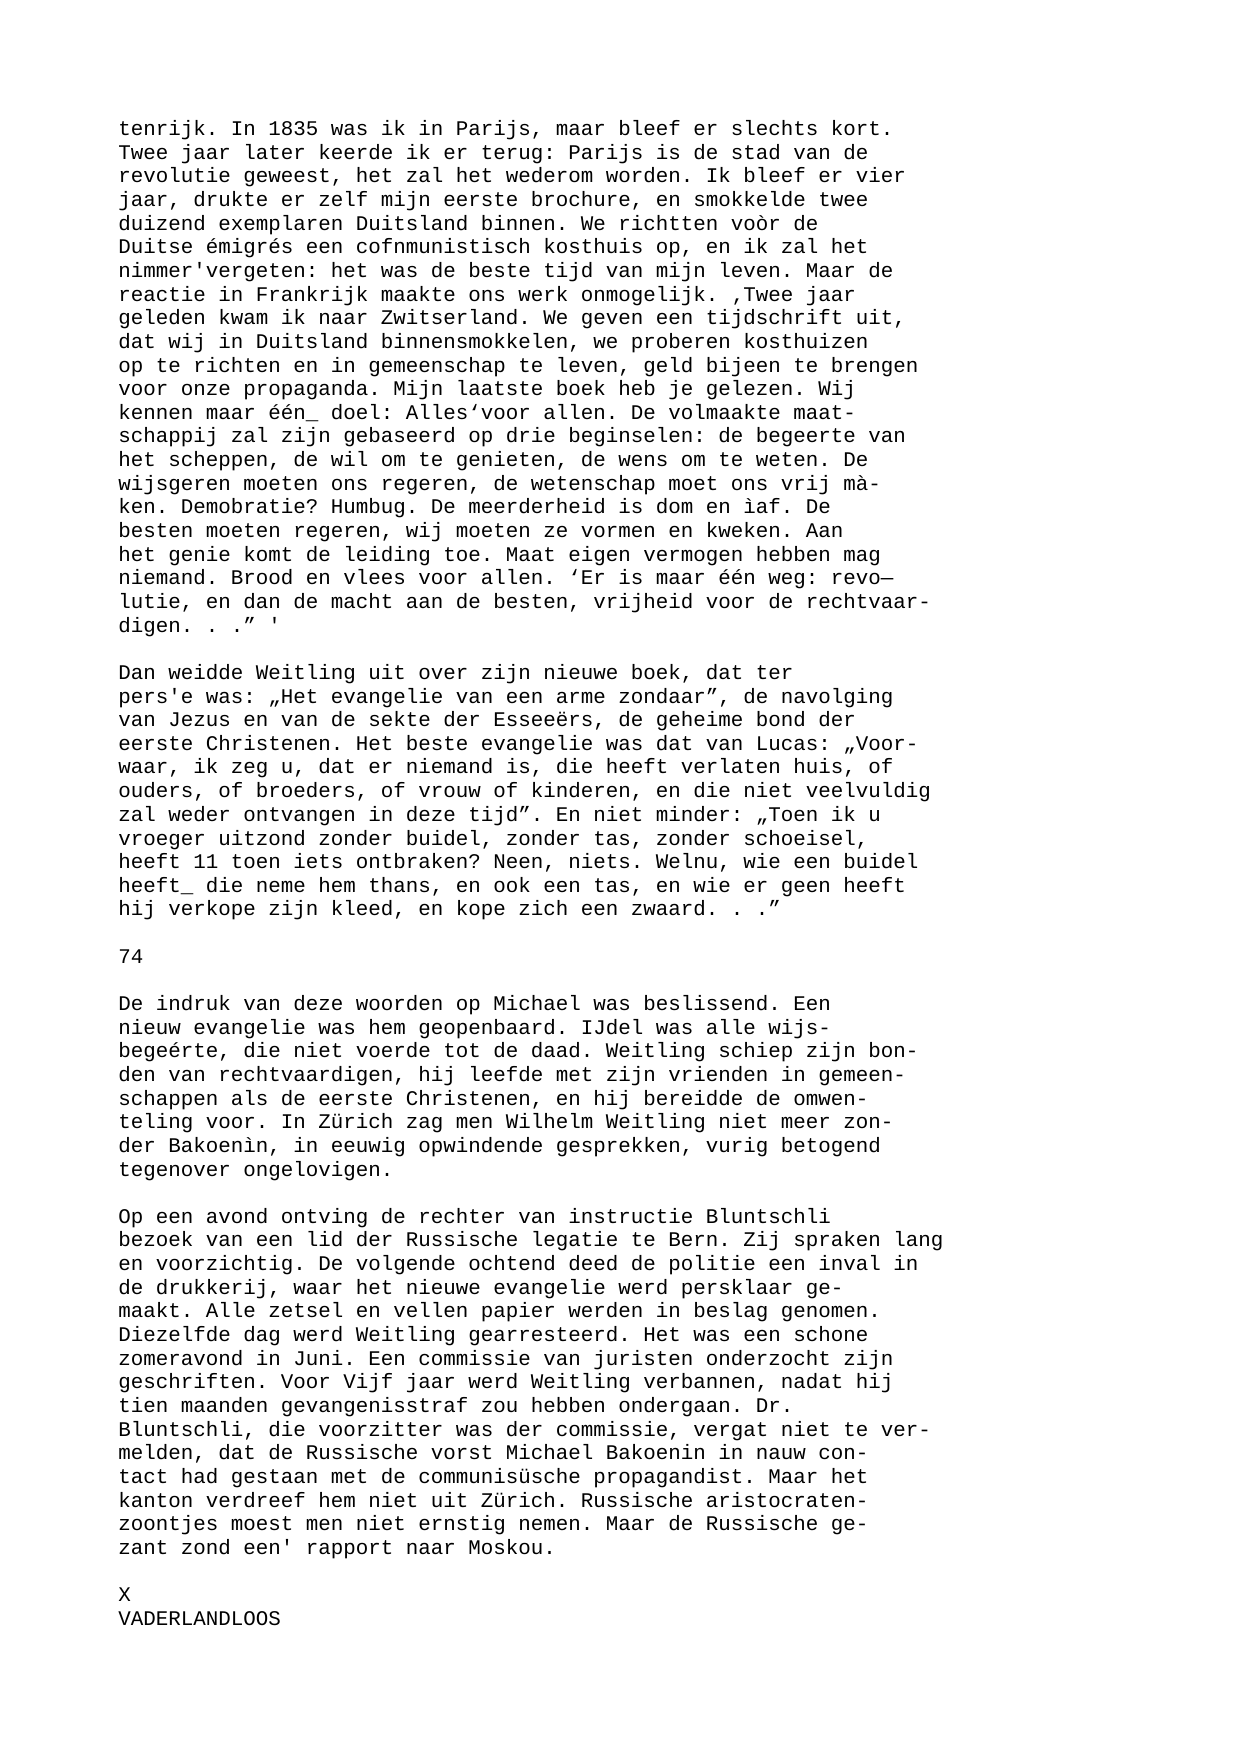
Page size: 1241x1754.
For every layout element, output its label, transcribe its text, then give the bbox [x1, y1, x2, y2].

text Diezelfde dag werd Weitling gearresteerd. Het was een schone [118, 1324, 1122, 1348]
text pers'e was: „Het evangelie van een arme zondaar”, de navolging [118, 686, 1122, 709]
text en voorzichtig. De volgende ochtend deed de politie een inval in [118, 1253, 1122, 1277]
text digen. . .” ' [118, 615, 1122, 638]
text Bluntschli, die voorzitter was der commissie, vergat niet te ver- [118, 1419, 1122, 1442]
text duizend exemplaren Duitsland binnen. We richtten voòr de [118, 213, 1122, 236]
text heeft_ die neme hem thans, en ook een tas, en wie er geen heeft [118, 875, 1122, 898]
text lutie, en dan de macht aan de besten, vrijheid voor de rechtvaar- [118, 591, 1122, 615]
text revolutie geweest, het zal het wederom worden. Ik bleef er vier [118, 165, 1122, 189]
text eerste Christenen. Het beste evangelie was dat van Lucas: „Voor- [118, 733, 1122, 757]
text niemand. Brood en vlees voor allen. ‘Er is maar één weg: revo— [118, 567, 1122, 591]
text bezoek van een lid der Russische legatie te Bern. Zij spraken lang [118, 1229, 1122, 1253]
text jaar, drukte er zelf mijn eerste brochure, en smokkelde twee [118, 189, 1122, 213]
text zomeravond in Juni. Een commissie van juristen onderzocht zijn [118, 1348, 1122, 1371]
text kanton verdreef hem niet uit Zürich. Russische aristocraten- [118, 1489, 1122, 1513]
text schappen als de eerste Christenen, en hij bereidde de omwen- [118, 1088, 1122, 1111]
text heeft 11 toen iets ontbraken? Neen, niets. Welnu, wie een buidel [118, 851, 1122, 875]
text ouders, of broeders, of vrouw of kinderen, en die niet veelvuldig [118, 780, 1122, 804]
text de drukkerij, waar het nieuwe evangelie werd persklaar ge- [118, 1277, 1122, 1300]
text het genie komt de leiding toe. Maat eigen vermogen hebben mag [118, 544, 1122, 567]
text maakt. Alle zetsel en vellen papier werden in beslag genomen. [118, 1300, 1122, 1324]
text X [118, 1584, 1122, 1608]
text waar, ik zeg u, dat er niemand is, die heeft verlaten huis, of [118, 757, 1122, 780]
text nieuw evangelie was hem geopenbaard. IJdel was alle wijs- [118, 1017, 1122, 1040]
text vroeger uitzond zonder buidel, zonder tas, zonder schoeisel, [118, 827, 1122, 851]
text van Jezus en van de sekte der Esseeërs, de geheime bond der [118, 709, 1122, 733]
text tenrijk. In 1835 was ik in Parijs, maar bleef er slechts kort. [118, 118, 1122, 142]
text dat wij in Duitsland binnensmokkelen, we proberen kosthuizen [118, 331, 1122, 354]
text Twee jaar later keerde ik er terug: Parijs is de stad van de [118, 142, 1122, 165]
text 74 [118, 946, 1122, 969]
text zoontjes moest men niet ernstig nemen. Maar de Russische ge- [118, 1513, 1122, 1537]
text begeérte, die niet voerde tot de daad. Weitling schiep zijn bon- [118, 1040, 1122, 1064]
text tien maanden gevangenisstraf zou hebben ondergaan. Dr. [118, 1395, 1122, 1419]
text Duitse émigrés een cofnmunistisch kosthuis op, en ik zal het [118, 236, 1122, 260]
text VADERLANDLOOS [118, 1608, 1122, 1631]
text op te richten en in gemeenschap te leven, geld bijeen te brengen [118, 354, 1122, 378]
text tegenover ongelovigen. [118, 1158, 1122, 1182]
text De indruk van deze woorden op Michael was beslissend. Een [118, 993, 1122, 1017]
text der Bakoenìn, in eeuwig opwindende gesprekken, vurig betogend [118, 1135, 1122, 1158]
text voor onze propaganda. Mijn laatste boek heb je gelezen. Wij [118, 378, 1122, 402]
text tact had gestaan met de communisüsche propagandist. Maar het [118, 1466, 1122, 1489]
text het scheppen, de wil om te genieten, de wens om te weten. De [118, 449, 1122, 473]
text kennen maar één_ doel: Alles‘voor allen. De volmaakte maat- [118, 402, 1122, 426]
text teling voor. In Zürich zag men Wilhelm Weitling niet meer zon- [118, 1111, 1122, 1135]
text geschriften. Voor Vijf jaar werd Weitling verbannen, nadat hij [118, 1371, 1122, 1395]
text den van rechtvaardigen, hij leefde met zijn vrienden in gemeen- [118, 1064, 1122, 1088]
text schappij zal zijn gebaseerd op drie beginselen: de begeerte van [118, 426, 1122, 449]
text melden, dat de Russische vorst Michael Bakoenin in nauw con- [118, 1442, 1122, 1466]
text hij verkope zijn kleed, en kope zich een zwaard. . .” [118, 898, 1122, 922]
text geleden kwam ik naar Zwitserland. We geven een tijdschrift uit, [118, 307, 1122, 331]
text Dan weidde Weitling uit over zijn nieuwe boek, dat ter [118, 662, 1122, 686]
text reactie in Frankrijk maakte ons werk onmogelijk. ‚Twee jaar [118, 284, 1122, 307]
text zal weder ontvangen in deze tijd”. En niet minder: „Toen ik u [118, 804, 1122, 827]
text wijsgeren moeten ons regeren, de wetenschap moet ons vrij mà- [118, 473, 1122, 496]
text besten moeten regeren, wij moeten ze vormen en kweken. Aan [118, 520, 1122, 544]
text zant zond een' rapport naar Moskou. [118, 1537, 1122, 1561]
text nimmer'vergeten: het was de beste tijd van mijn leven. Maar de [118, 260, 1122, 284]
text Op een avond ontving de rechter van instructie Bluntschli [118, 1206, 1122, 1229]
text ken. Demobratie? Humbug. De meerderheid is dom en ìaf. De [118, 496, 1122, 520]
